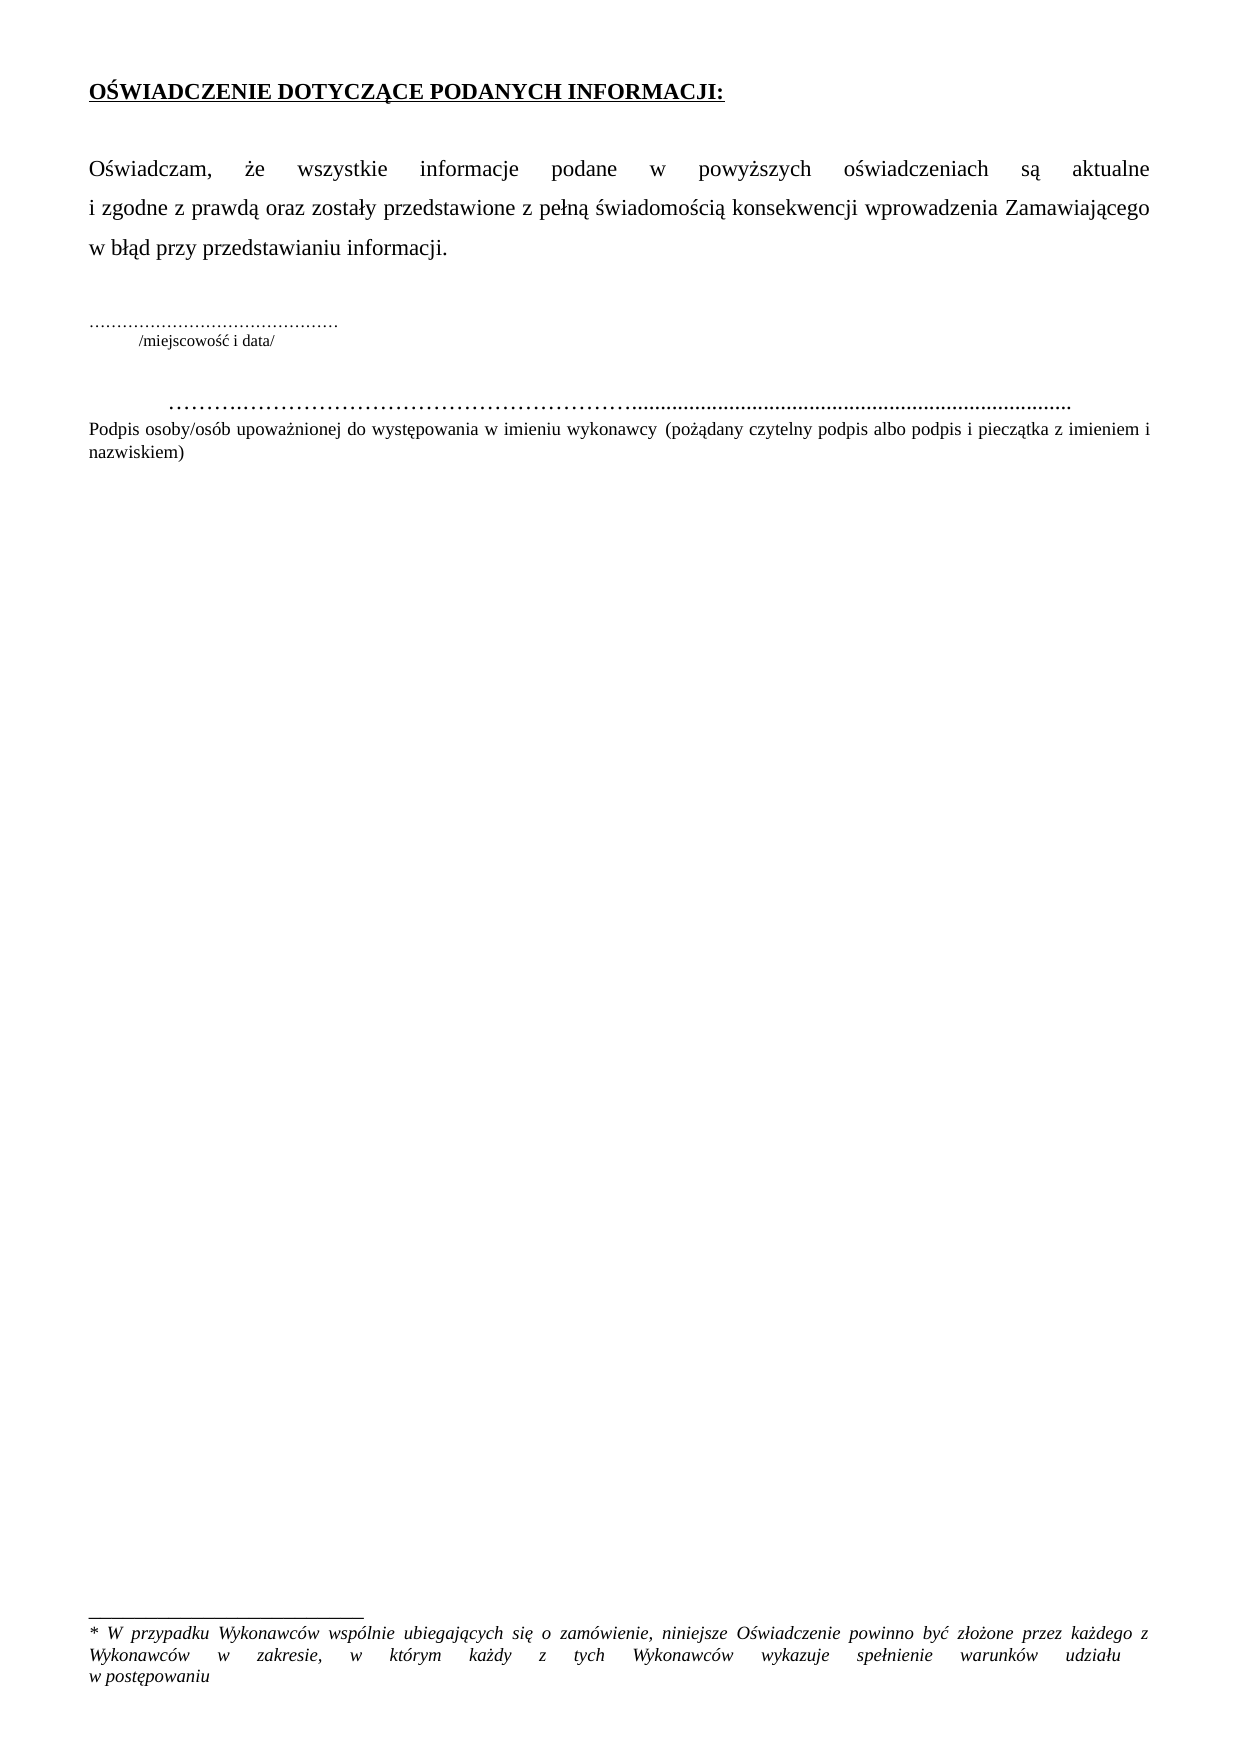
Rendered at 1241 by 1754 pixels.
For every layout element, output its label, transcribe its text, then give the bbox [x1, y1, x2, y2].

text * W przypadku Wykonawców wspólnie ubiegających się o zamówienie, niniejsze Oświadczenie powinno być złożone przez każdego z Wykonawców w zakresie, w którym każdy z tych Wykonawców wykazuje spełnienie warunków udziału w postępowaniu [88, 1622, 1152, 1687]
text Podpis osoby/osób upoważnionej do występowania w imieniu wykonawcy (pożądany czytelny podpis albo podpis i pieczątka z imieniem i nazwiskiem) [88, 414, 1152, 462]
text /miejscowość i data/ [88, 331, 1152, 350]
text OŚWIADCZENIE DOTYCZĄCE PODANYCH INFORMACJI: [88, 78, 1152, 104]
text Oświadczam, że wszystkie informacje podane w powyższych oświadczeniach są aktualne i zgodne z prawdą oraz zostały przedstawione z pełną świadomością konsekwencji wprowadzenia Zamawiającego w błąd przy przedstawianiu informacji. [88, 154, 1152, 260]
text ……………………………………… [88, 311, 1152, 331]
text ________________________ [88, 1596, 1152, 1622]
text ……….……………………………………………............................................................................. [88, 388, 1152, 414]
